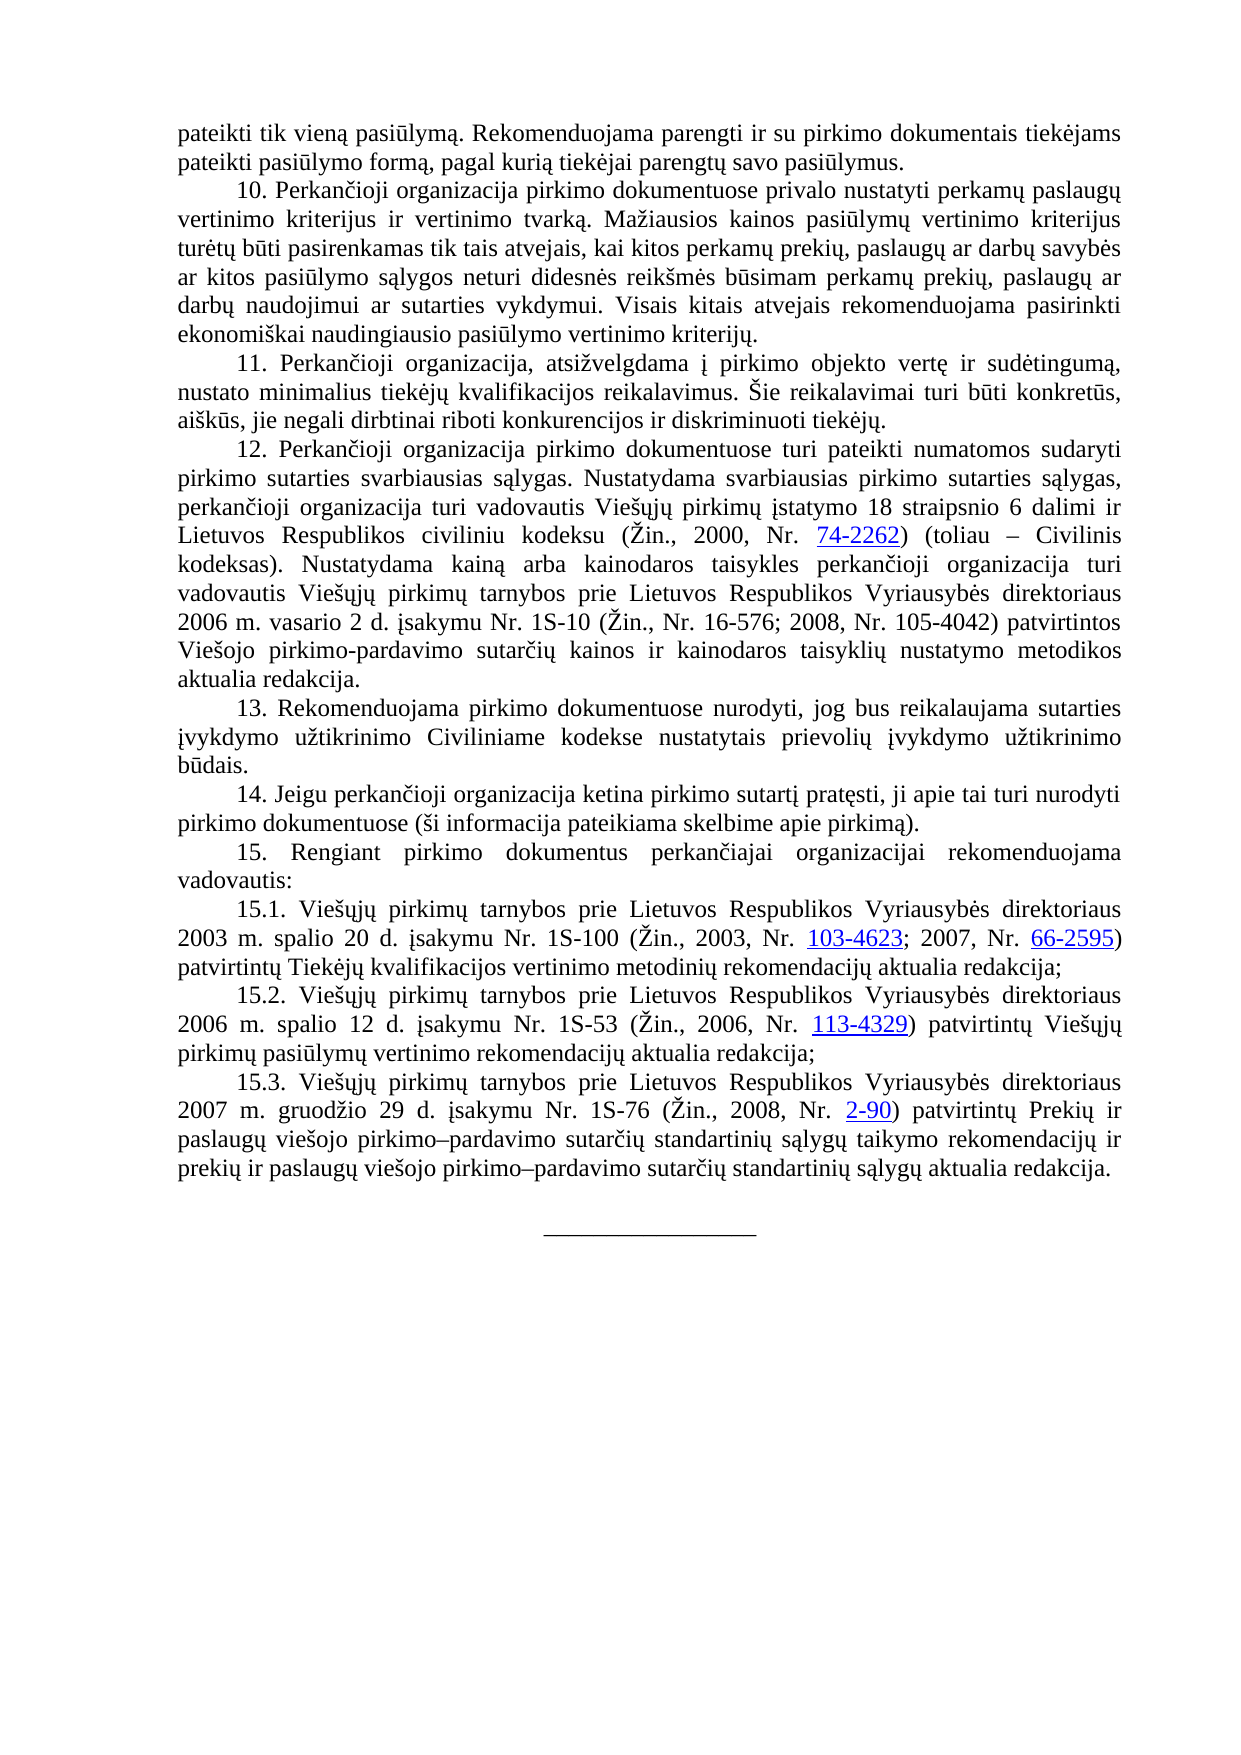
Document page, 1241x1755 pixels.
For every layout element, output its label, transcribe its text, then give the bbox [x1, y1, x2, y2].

text 15.2. Viešųjų pirkimų tarnybos prie Lietuvos Respublikos Vyriausybės direktoriaus 2006 m. spalio 12 d. įsakymu Nr. 1S-53 (Žin., 2006, Nr. 113-4329) patvirtintų Viešųjų pirkimų pasiūlymų vertinimo rekomendacijų aktualia redakcija; [177, 981, 1122, 1067]
text 14. Jeigu perkančioji organizacija ketina pirkimo sutartį pratęsti, ji apie tai turi nurodyti pirkimo dokumentuose (ši informacija pateikiama skelbime apie pirkimą). [177, 779, 1122, 837]
text 10. Perkančioji organizacija pirkimo dokumentuose privalo nustatyti perkamų paslaugų vertinimo kriterijus ir vertinimo tvarką. Mažiausios kainos pasiūlymų vertinimo kriterijus turėtų būti pasirenkamas tik tais atvejais, kai kitos perkamų prekių, paslaugų ar darbų savybės ar kitos pasiūlymo sąlygos neturi didesnės reikšmės būsimam perkamų prekių, paslaugų ar darbų naudojimui ar sutarties vykdymui. Visais kitais atvejais rekomenduojama pasirinkti ekonomiškai naudingiausio pasiūlymo vertinimo kriterijų. [177, 176, 1122, 348]
text 15. Rengiant pirkimo dokumentus perkančiajai organizacijai rekomenduojama vadovautis: [177, 837, 1122, 894]
text 15.3. Viešųjų pirkimų tarnybos prie Lietuvos Respublikos Vyriausybės direktoriaus 2007 m. gruodžio 29 d. įsakymu Nr. 1S-76 (Žin., 2008, Nr. 2-90) patvirtintų Prekių ir paslaugų viešojo pirkimo–pardavimo sutarčių standartinių sąlygų taikymo rekomendacijų ir prekių ir paslaugų viešojo pirkimo–pardavimo sutarčių standartinių sąlygų aktualia redakcija. [177, 1067, 1122, 1182]
text _________________ [177, 1211, 1122, 1239]
text 15.1. Viešųjų pirkimų tarnybos prie Lietuvos Respublikos Vyriausybės direktoriaus 2003 m. spalio 20 d. įsakymu Nr. 1S-100 (Žin., 2003, Nr. 103-4623; 2007, Nr. 66-2595) patvirtintų Tiekėjų kvalifikacijos vertinimo metodinių rekomendacijų aktualia redakcija; [177, 894, 1122, 981]
text 13. Rekomenduojama pirkimo dokumentuose nurodyti, jog bus reikalaujama sutarties įvykdymo užtikrinimo Civiliniame kodekse nustatytais prievolių įvykdymo užtikrinimo būdais. [177, 693, 1122, 779]
text 12. Perkančioji organizacija pirkimo dokumentuose turi pateikti numatomos sudaryti pirkimo sutarties svarbiausias sąlygas. Nustatydama svarbiausias pirkimo sutarties sąlygas, perkančioji organizacija turi vadovautis Viešųjų pirkimų įstatymo 18 straipsnio 6 dalimi ir Lietuvos Respublikos civiliniu kodeksu (Žin., 2000, Nr. 74-2262) (toliau – Civilinis kodeksas). Nustatydama kainą arba kainodaros taisykles perkančioji organizacija turi vadovautis Viešųjų pirkimų tarnybos prie Lietuvos Respublikos Vyriausybės direktoriaus 2006 m. vasario 2 d. įsakymu Nr. 1S-10 (Žin., Nr. 16-576; 2008, Nr. 105-4042) patvirtintos Viešojo pirkimo-pardavimo sutarčių kainos ir kainodaros taisyklių nustatymo metodikos aktualia redakcija. [177, 434, 1122, 693]
text 11. Perkančioji organizacija, atsižvelgdama į pirkimo objekto vertę ir sudėtingumą, nustato minimalius tiekėjų kvalifikacijos reikalavimus. Šie reikalavimai turi būti konkretūs, aiškūs, jie negali dirbtinai riboti konkurencijos ir diskriminuoti tiekėjų. [177, 348, 1122, 434]
text pateikti tik vieną pasiūlymą. Rekomenduojama parengti ir su pirkimo dokumentais tiekėjams pateikti pasiūlymo formą, pagal kurią tiekėjai parengtų savo pasiūlymus. [177, 118, 1122, 176]
